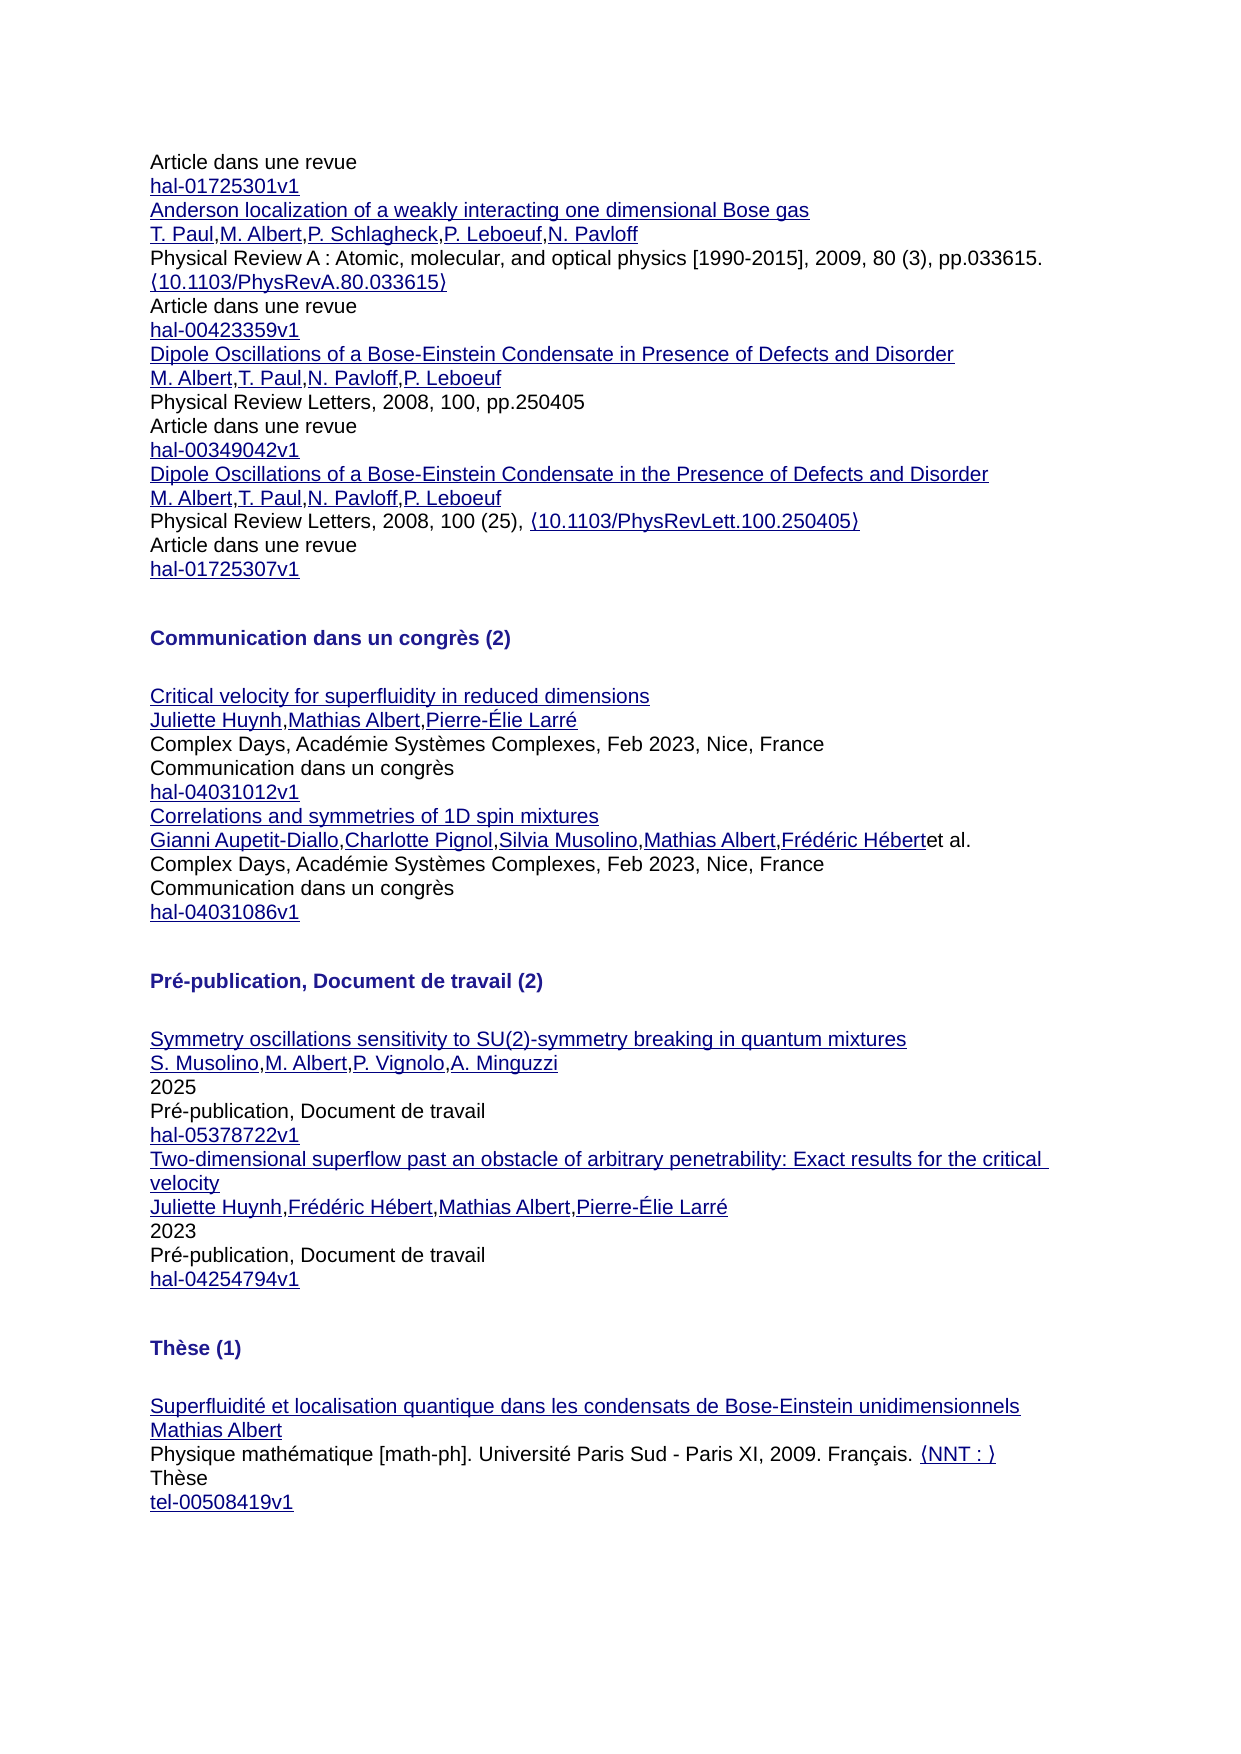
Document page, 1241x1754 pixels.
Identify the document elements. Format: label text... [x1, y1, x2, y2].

table_cell Dipole Oscillations of a Bose-Einstein Condensate in Presence of Defects and Disorder M. Albert,T. Paul,N. Pavloff,P. Leboeuf Physical Review Letters, 2008, 100, pp.250405 Article dans une revue hal-00349042v1 [150, 342, 1090, 461]
table_header Critical velocity for superfluidity in reduced dimensions Juliette Huynh,Mathias Albert,Pierre-Élie Larré Complex Days, Académie Systèmes Complexes, Feb 2023, Nice, France Communication dans un congrès hal-04031012v1 [150, 684, 1090, 804]
subtitle Pré-publication, Document de travail (2) [150, 969, 1090, 993]
table_cell Two-dimensional superflow past an obstacle of arbitrary penetrability: Exact results for the critical velocity Juliette Huynh,Frédéric Hébert,Mathias Albert,Pierre-Élie Larré 2023 Pré-publication, Document de travail hal-04254794v1 [150, 1147, 1090, 1291]
table_cell Article dans une revue hal-01725301v1 [150, 150, 1090, 198]
table_header Symmetry oscillations sensitivity to SU(2)-symmetry breaking in quantum mixtures S. Musolino,M. Albert,P. Vignolo,A. Minguzzi 2025 Pré-publication, Document de travail hal-05378722v1 [150, 1027, 1090, 1147]
subtitle Communication dans un congrès (2) [150, 626, 1090, 650]
table_cell Anderson localization of a weakly interacting one dimensional Bose gas T. Paul,M. Albert,P. Schlagheck,P. Leboeuf,N. Pavloff Physical Review A : Atomic, molecular, and optical physics [1990-2015], 2009, 80 (3), pp.033615. ⟨10.1103/PhysRevA.80.033615⟩ Article dans une revue hal-00423359v1 [150, 198, 1090, 342]
table_cell Dipole Oscillations of a Bose-Einstein Condensate in the Presence of Defects and Disorder M. Albert,T. Paul,N. Pavloff,P. Leboeuf Physical Review Letters, 2008, 100 (25), ⟨10.1103/PhysRevLett.100.250405⟩ Article dans une revue hal-01725307v1 [150, 461, 1090, 581]
table_cell Correlations and symmetries of 1D spin mixtures Gianni Aupetit-Diallo,Charlotte Pignol,Silvia Musolino,Mathias Albert,Frédéric Hébertet al. Complex Days, Académie Systèmes Complexes, Feb 2023, Nice, France Communication dans un congrès hal-04031086v1 [150, 804, 1090, 924]
subtitle Thèse (1) [150, 1335, 1090, 1359]
table_header Superfluidité et localisation quantique dans les condensats de Bose-Einstein unidimensionnels Mathias Albert Physique mathématique [math-ph]. Université Paris Sud - Paris XI, 2009. Français. ⟨NNT : ⟩ Thèse tel-00508419v1 [150, 1394, 1090, 1513]
